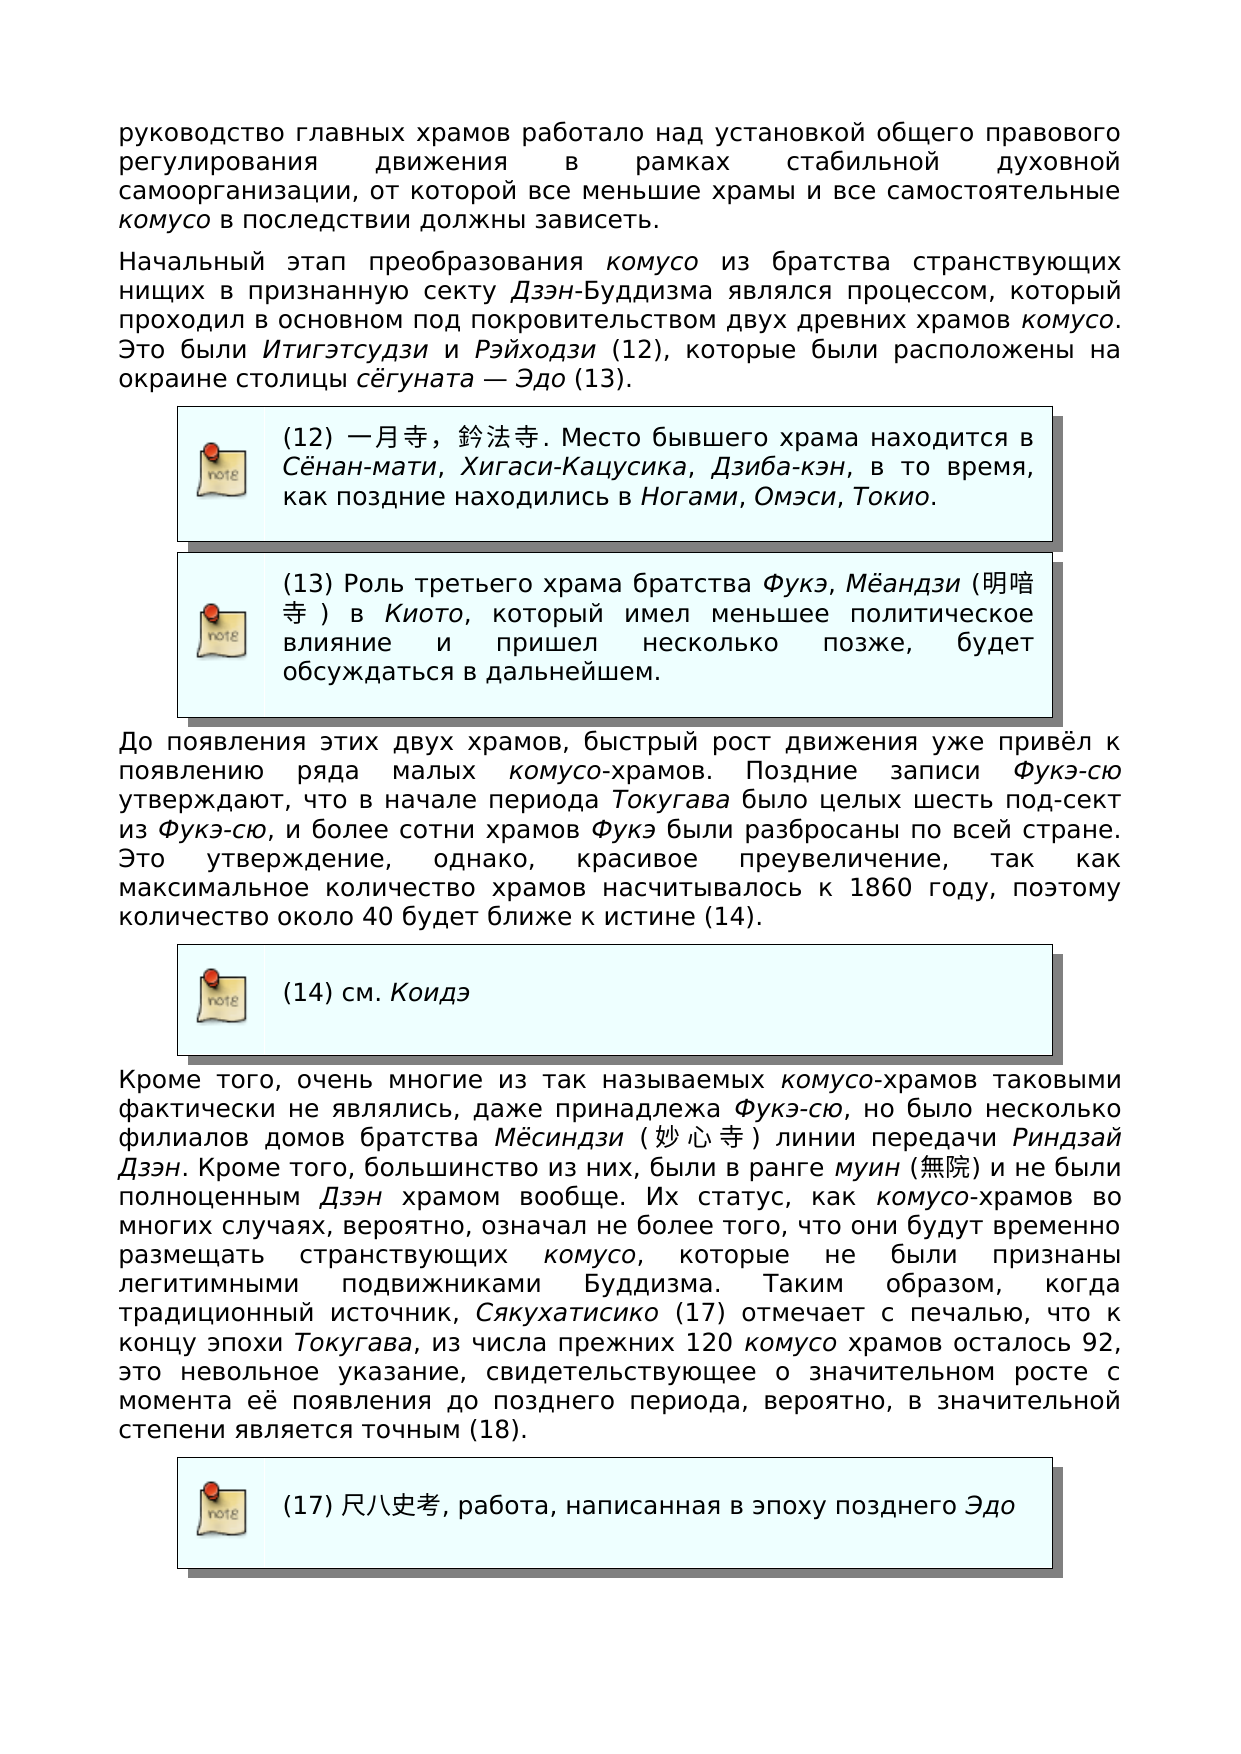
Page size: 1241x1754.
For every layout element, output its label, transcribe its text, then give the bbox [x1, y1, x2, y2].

text Кроме того, очень многие из так называемых комусо-храмов таковыми фактически не являлись, даже принадлежа Фукэ-сю, но было несколько филиалов домов братства Мёсиндзи (妙心寺) линии передачи Риндзай Дзэн. Кроме того, большинство из них, были в ранге муин (無院) и не были полноценным Дзэн храмом вообще. Их статус, как комусо-храмов во многих случаях, вероятно, означал не более того, что они будут временно размещать странствующих комусо, которые не были признаны легитимными подвижниками Буддизма. Таким образом, когда традиционный источник, Сякухатисико (17) отмечает с печалью, что к концу эпохи Токугава, из числа прежних 120 комусо храмов осталось 92, это невольное указание, свидетельствующее о значительном росте с момента её появления до позднего периода, вероятно, в значительной степени является точным (18). [118, 1065, 1122, 1444]
table_header (14) см. Коидэ [265, 945, 1052, 1054]
text руководство главных храмов работало над установкой общего правового регулирования движения в рамках стабильной духовной самоорганизации, от которой все меньшие храмы и все самостоятельные комусо в последствии должны зависеть. [118, 118, 1122, 235]
text До появления этих двух храмов, быстрый рост движения уже привёл к появлению ряда малых комусо-храмов. Поздние записи Фукэ-сю утверждают, что в начале периода Токугава было целых шесть под-сект из Фукэ-сю, и более сотни храмов Фукэ были разбросаны по всей стране. Это утверждение, однако, красивое преувеличение, так как максимальное количество храмов насчитывалось к 1860 году, поэтому количество около 40 будет ближе к истине (14). [118, 727, 1122, 931]
table_header [178, 553, 264, 717]
table_header (17) 尺八史考, работа, написанная в эпоху позднего Эдо [265, 1458, 1052, 1567]
table_header [178, 945, 264, 1054]
table_header [178, 1458, 264, 1567]
picture [183, 596, 259, 672]
picture [183, 436, 259, 511]
table_header (13) Роль третьего храма братства Фукэ, Мёандзи (明喑寺) в Киото, который имел меньшее политическое влияние и пришел несколько позже, будет обсуждаться в дальнейшем. [265, 553, 1052, 717]
picture [183, 1474, 259, 1550]
text Начальный этап преобразования комусо из братства странствующих нищих в признанную секту Дзэн-Буддизма являлся процессом, который проходил в основном под покровительством двух древних храмов комусо. Это были Итигэтсудзи и Рэйходзи (12), которые были расположены на окраине столицы сёгуната — Эдо (13). [118, 247, 1122, 393]
table_header (12) 一月寺，鈐法寺. Место бывшего храма находится в Сёнан-мати, Хигаси-Кацусика, Дзиба-кэн, в то время, как поздние находились в Ногами, Омэси, Токио. [265, 407, 1052, 541]
table_header [178, 407, 264, 541]
picture [183, 961, 259, 1037]
